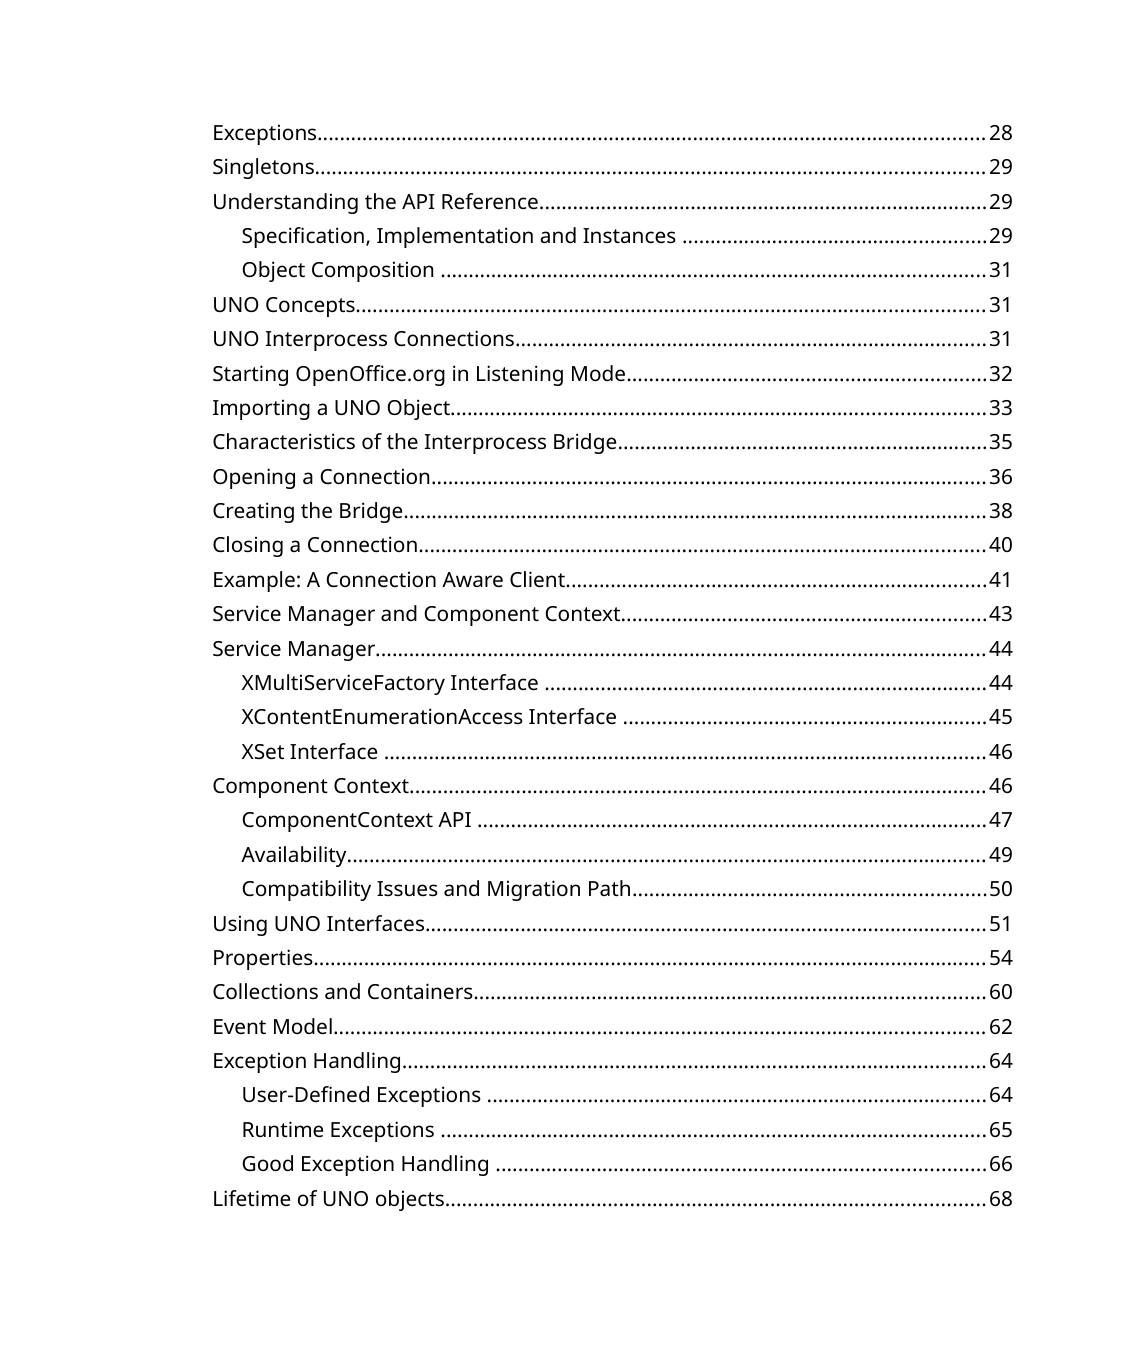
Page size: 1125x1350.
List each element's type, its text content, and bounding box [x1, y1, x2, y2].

text Using UNO Interfaces 51 [212, 909, 1013, 937]
text Component Context 46 [212, 771, 1013, 800]
text User-Defined Exceptions 64 [241, 1081, 1013, 1109]
text Availability 49 [241, 840, 1013, 868]
text Closing a Connection 40 [212, 531, 1013, 559]
text Exceptions 28 [212, 118, 1013, 147]
text XMultiServiceFactory Interface 44 [241, 668, 1013, 697]
text Service Manager 44 [212, 634, 1013, 662]
text Characteristics of the Interprocess Bridge 35 [212, 427, 1013, 456]
text Opening a Connection 36 [212, 462, 1013, 490]
text Importing a UNO Object 33 [212, 393, 1013, 422]
text Example: A Connection Aware Client 41 [212, 565, 1013, 593]
text Runtime Exceptions 65 [241, 1115, 1013, 1143]
text Lifetime of UNO objects 68 [212, 1184, 1013, 1212]
text UNO Interprocess Connections 31 [212, 324, 1013, 353]
text Singletons 29 [212, 152, 1013, 181]
text Compatibility Issues and Migration Path 50 [241, 874, 1013, 903]
text Exception Handling 64 [212, 1046, 1013, 1075]
text Object Composition 31 [241, 256, 1013, 284]
text Creating the Bridge 38 [212, 496, 1013, 525]
text Good Exception Handling 66 [241, 1149, 1013, 1178]
text UNO Concepts 31 [212, 290, 1013, 318]
text Event Model 62 [212, 1012, 1013, 1040]
text Starting OpenOffice.org in Listening Mode 32 [212, 359, 1013, 387]
text XSet Interface 46 [241, 737, 1013, 765]
text ComponentContext API 47 [241, 806, 1013, 834]
text Specification, Implementation and Instances 29 [241, 221, 1013, 250]
text Properties 54 [212, 943, 1013, 972]
text Collections and Containers 60 [212, 977, 1013, 1006]
text Understanding the API Reference 29 [212, 187, 1013, 215]
text XContentEnumerationAccess Interface 45 [241, 702, 1013, 731]
text Service Manager and Component Context 43 [212, 599, 1013, 628]
